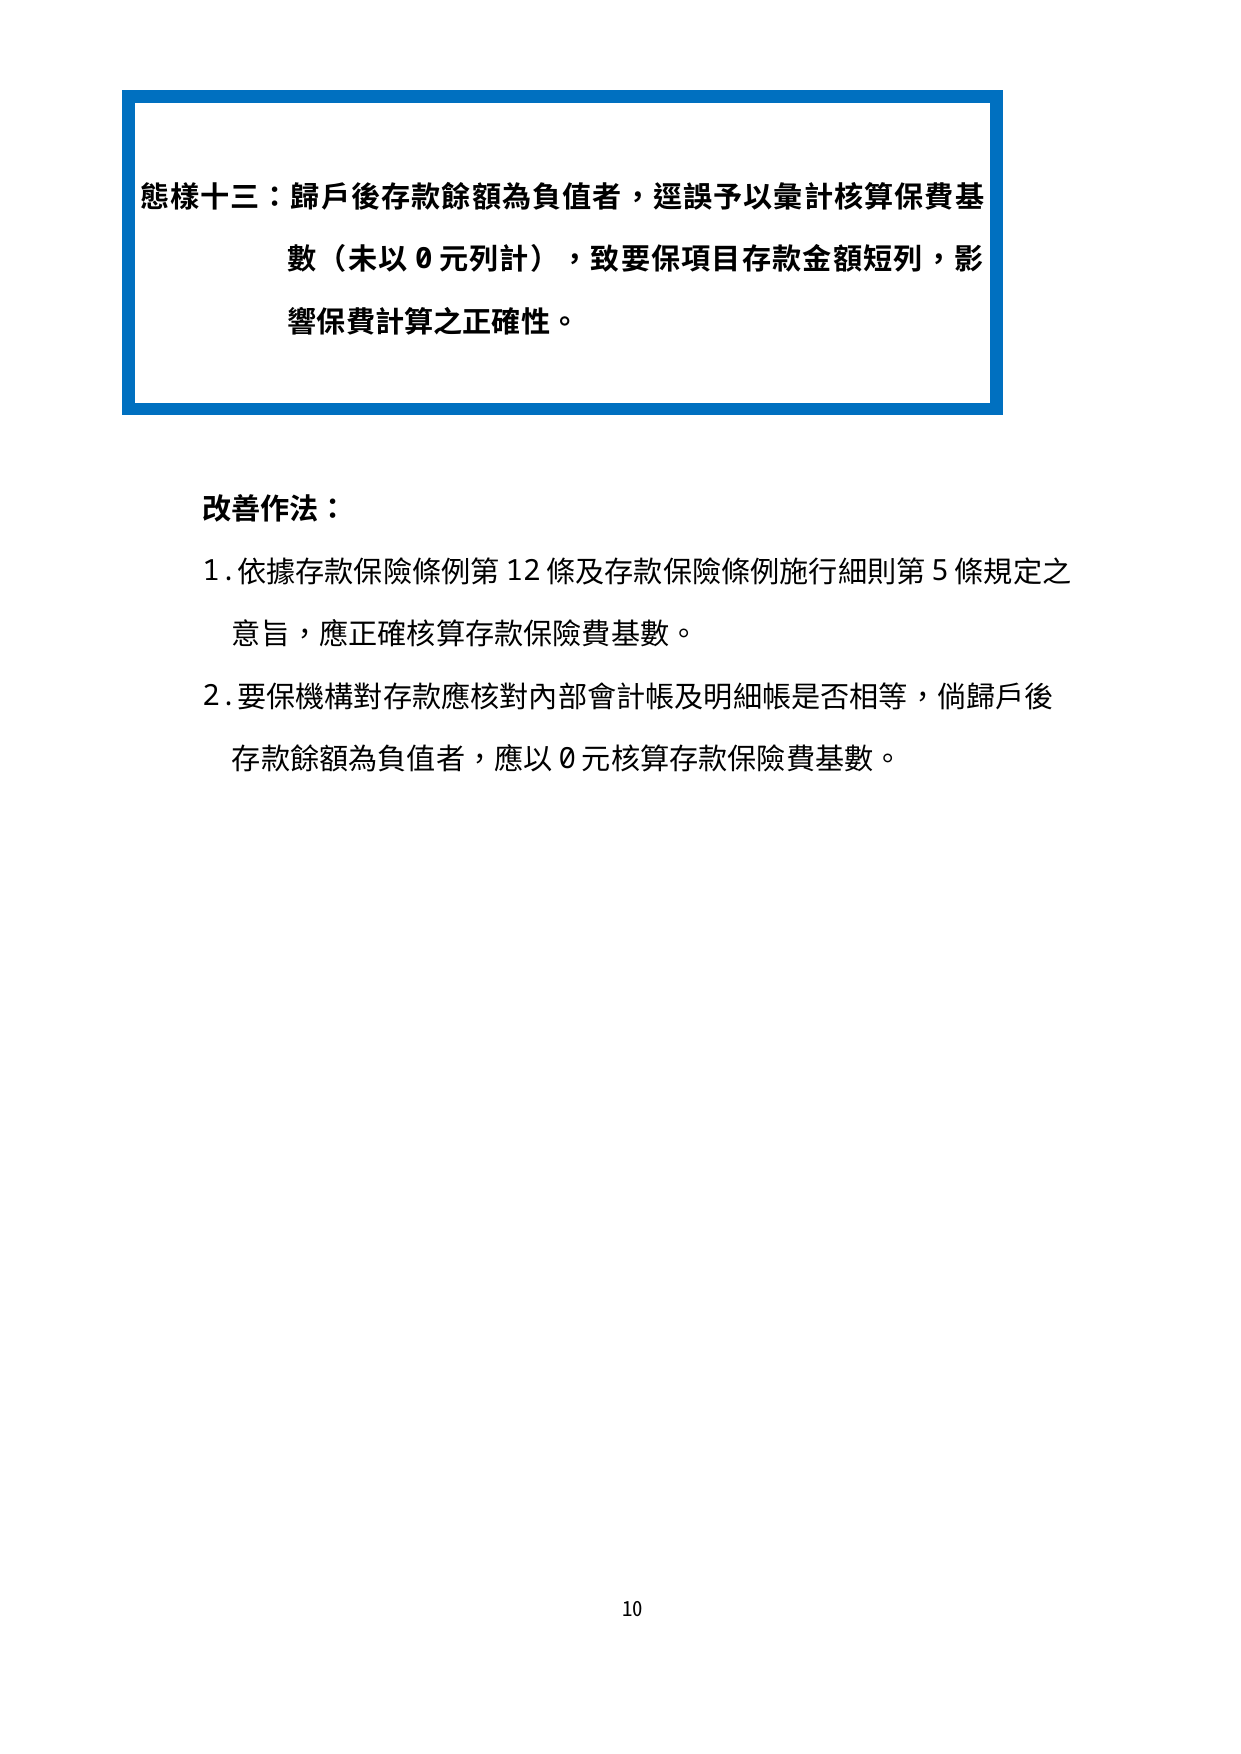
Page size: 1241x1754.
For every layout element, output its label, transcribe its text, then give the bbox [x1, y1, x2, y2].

table_header 態樣十三：歸戶後存款餘額為負值者，逕誤予以彙計核算保費基數（未以0元列計），致要保項目存款金額短列，影響保費計算之正確性。 [135, 103, 990, 403]
text 2.要保機構對存款應核對內部會計帳及明細帳是否相等，倘歸戶後存款餘額為負值者，應以0元核算存款保險費基數。 [202, 653, 1078, 778]
text 改善作法： [202, 465, 1078, 528]
text 1.依據存款保險條例第12條及存款保險條例施行細則第5條規定之意旨，應正確核算存款保險費基數。 [202, 528, 1078, 653]
